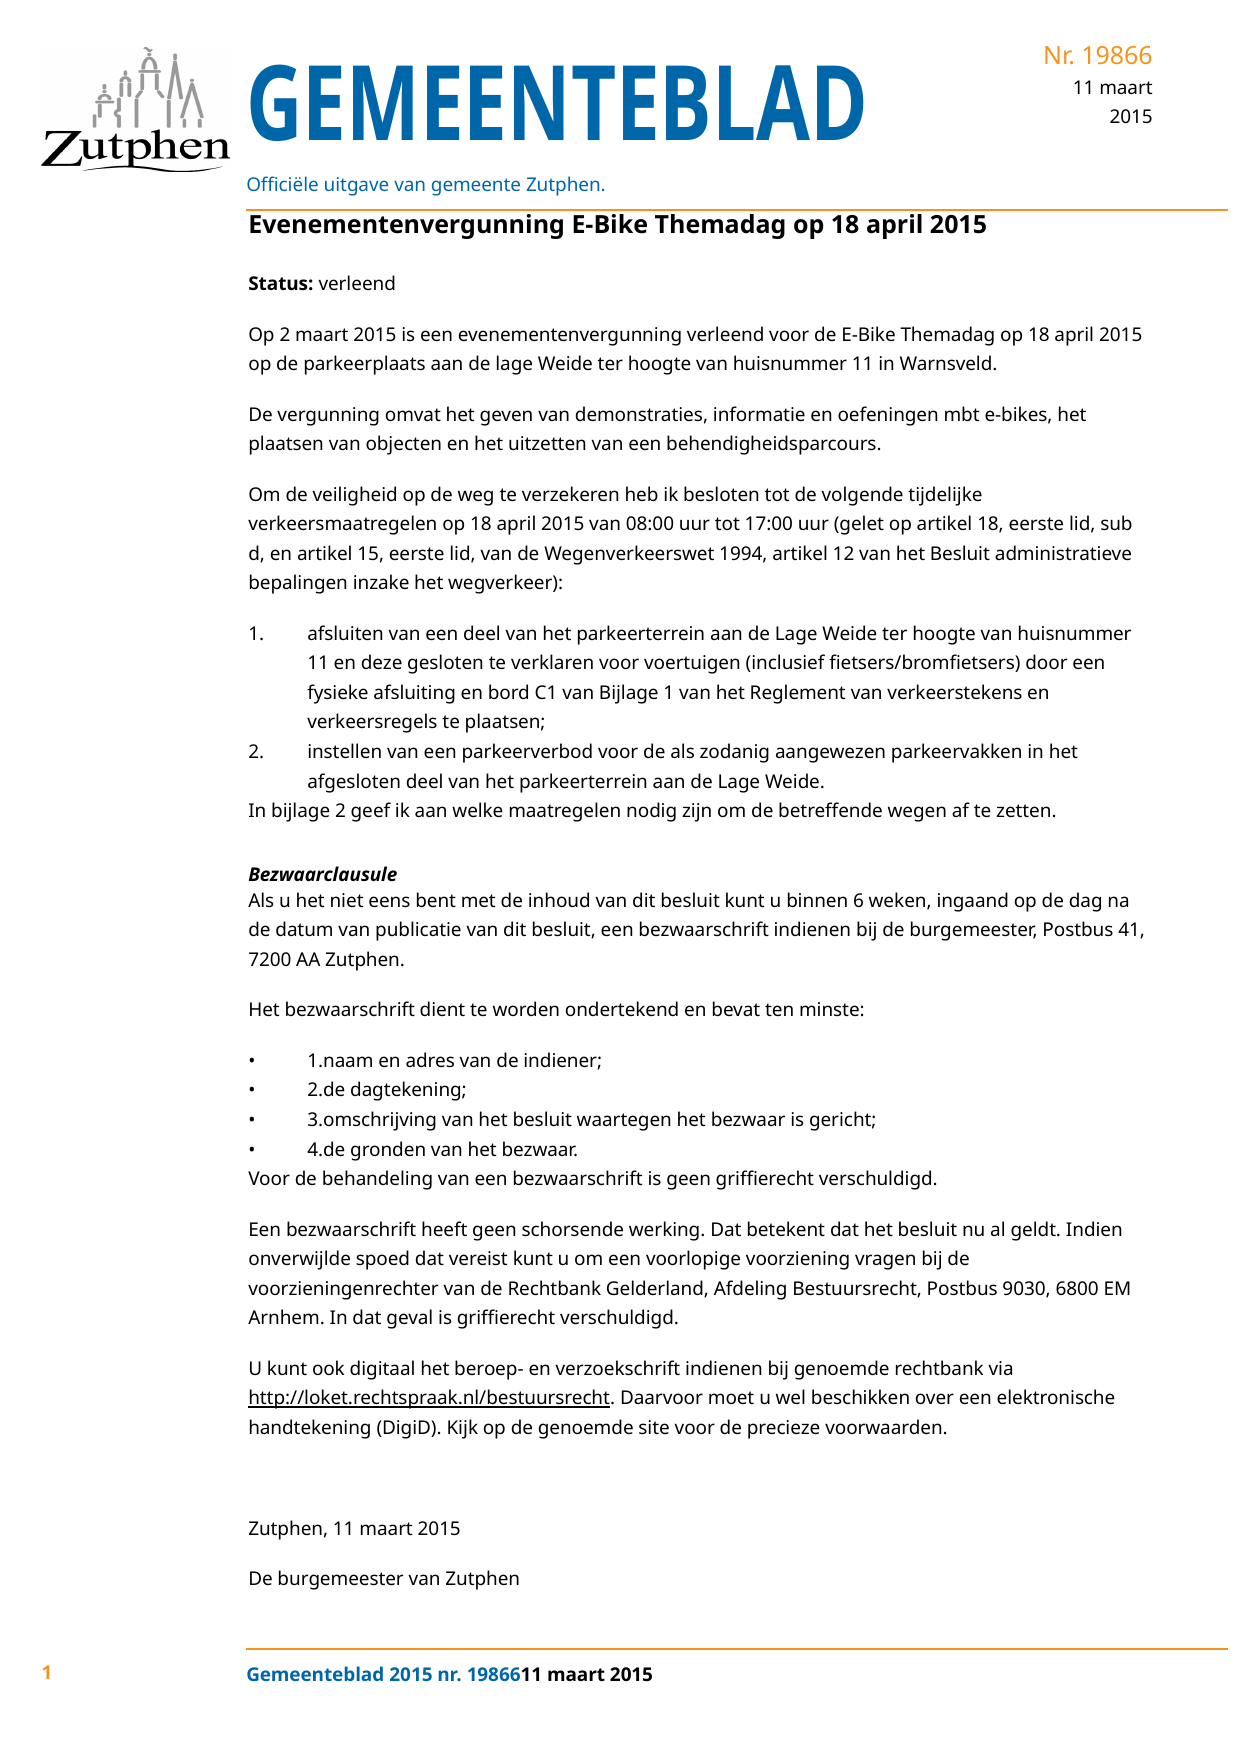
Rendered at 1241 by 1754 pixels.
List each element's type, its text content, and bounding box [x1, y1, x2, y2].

list 3.omschrijving van het besluit waartegen het bezwaar is gericht; [248, 1106, 1152, 1132]
text Zutphen, 11 maart 2015 [248, 1515, 1152, 1541]
list afsluiten van een deel van het parkeerterrein aan de Lage Weide ter hoogte van huisnummer 11 en deze gesloten te verklaren voor voertuigen (inclusief fietsers/bromfietsers) door een fysieke afsluiting en bord C1 van Bijlage 1 van het Reglement van verkeerstekens en verkeersregels te plaatsen; [248, 620, 1152, 734]
text Als u het niet eens bent met de inhoud van dit besluit kunt u binnen 6 weken, ingaand op de dag na de datum van publicatie van dit besluit, een bezwaarschrift indienen bij de burgemeester, Postbus 41, 7200 AA Zutphen. [248, 887, 1152, 972]
text Op 2 maart 2015 is een evenementenvergunning verleend voor de E-Bike Themadag op 18 april 2015 op de parkeerplaats aan de lage Weide ter hoogte van huisnummer 11 in Warnsveld. [248, 321, 1152, 376]
text De burgemeester van Zutphen [248, 1565, 1152, 1591]
list 4.de gronden van het bezwaar. [248, 1136, 1152, 1162]
text U kunt ook digitaal het beroep- en verzoekschrift indienen bij genoemde rechtbank via http://loket.rechtspraak.nl/bestuursrecht. Daarvoor moet u wel beschikken over een elektronische handtekening (DigiD). Kijk op de genoemde site voor de precieze voorwaarden. [248, 1355, 1152, 1440]
list instellen van een parkeerverbod voor de als zodanig aangewezen parkeervakken in het afgesloten deel van het parkeerterrein aan de Lage Weide. [248, 738, 1152, 793]
text Bezwaarclausule [248, 861, 1152, 887]
text In bijlage 2 geef ik aan welke maatregelen nodig zijn om de betreffende wegen af te zetten. [248, 797, 1152, 823]
text Het bezwaarschrift dient te worden ondertekend en bevat ten minste: [248, 997, 1152, 1022]
text Status: verleend [248, 270, 1152, 296]
text Evenementenvergunning E-Bike Themadag op 18 april 2015 [248, 211, 1152, 241]
text Voor de behandeling van een bezwaarschrift is geen griffierecht verschuldigd. [248, 1165, 1152, 1191]
list 2.de dagtekening; [248, 1077, 1152, 1102]
text Om de veiligheid op de weg te verzekeren heb ik besloten tot de volgende tijdelijke verkeersmaatregelen op 18 april 2015 van 08:00 uur tot 17:00 uur (gelet op artikel 18, eerste lid, sub d, en artikel 15, eerste lid, van de Wegenverkeerswet 1994, artikel 12 van het Besluit administratieve bepalingen inzake het wegverkeer): [248, 481, 1152, 595]
picture [41, 47, 231, 172]
text Een bezwaarschrift heeft geen schorsende werking. Dat betekent dat het besluit nu al geldt. Indien onverwijlde spoed dat vereist kunt u om een voorlopige voorziening vragen bij de voorzieningenrechter van de Rechtbank Gelderland, Afdeling Bestuursrecht, Postbus 9030, 6800 EM Arnhem. In dat geval is griffierecht verschuldigd. [248, 1216, 1152, 1330]
text De vergunning omvat het geven van demonstraties, informatie en oefeningen mbt e-bikes, het plaatsen van objecten en het uitzetten van een behendigheidsparcours. [248, 401, 1152, 456]
list 1.naam en adres van de indiener; [248, 1047, 1152, 1073]
